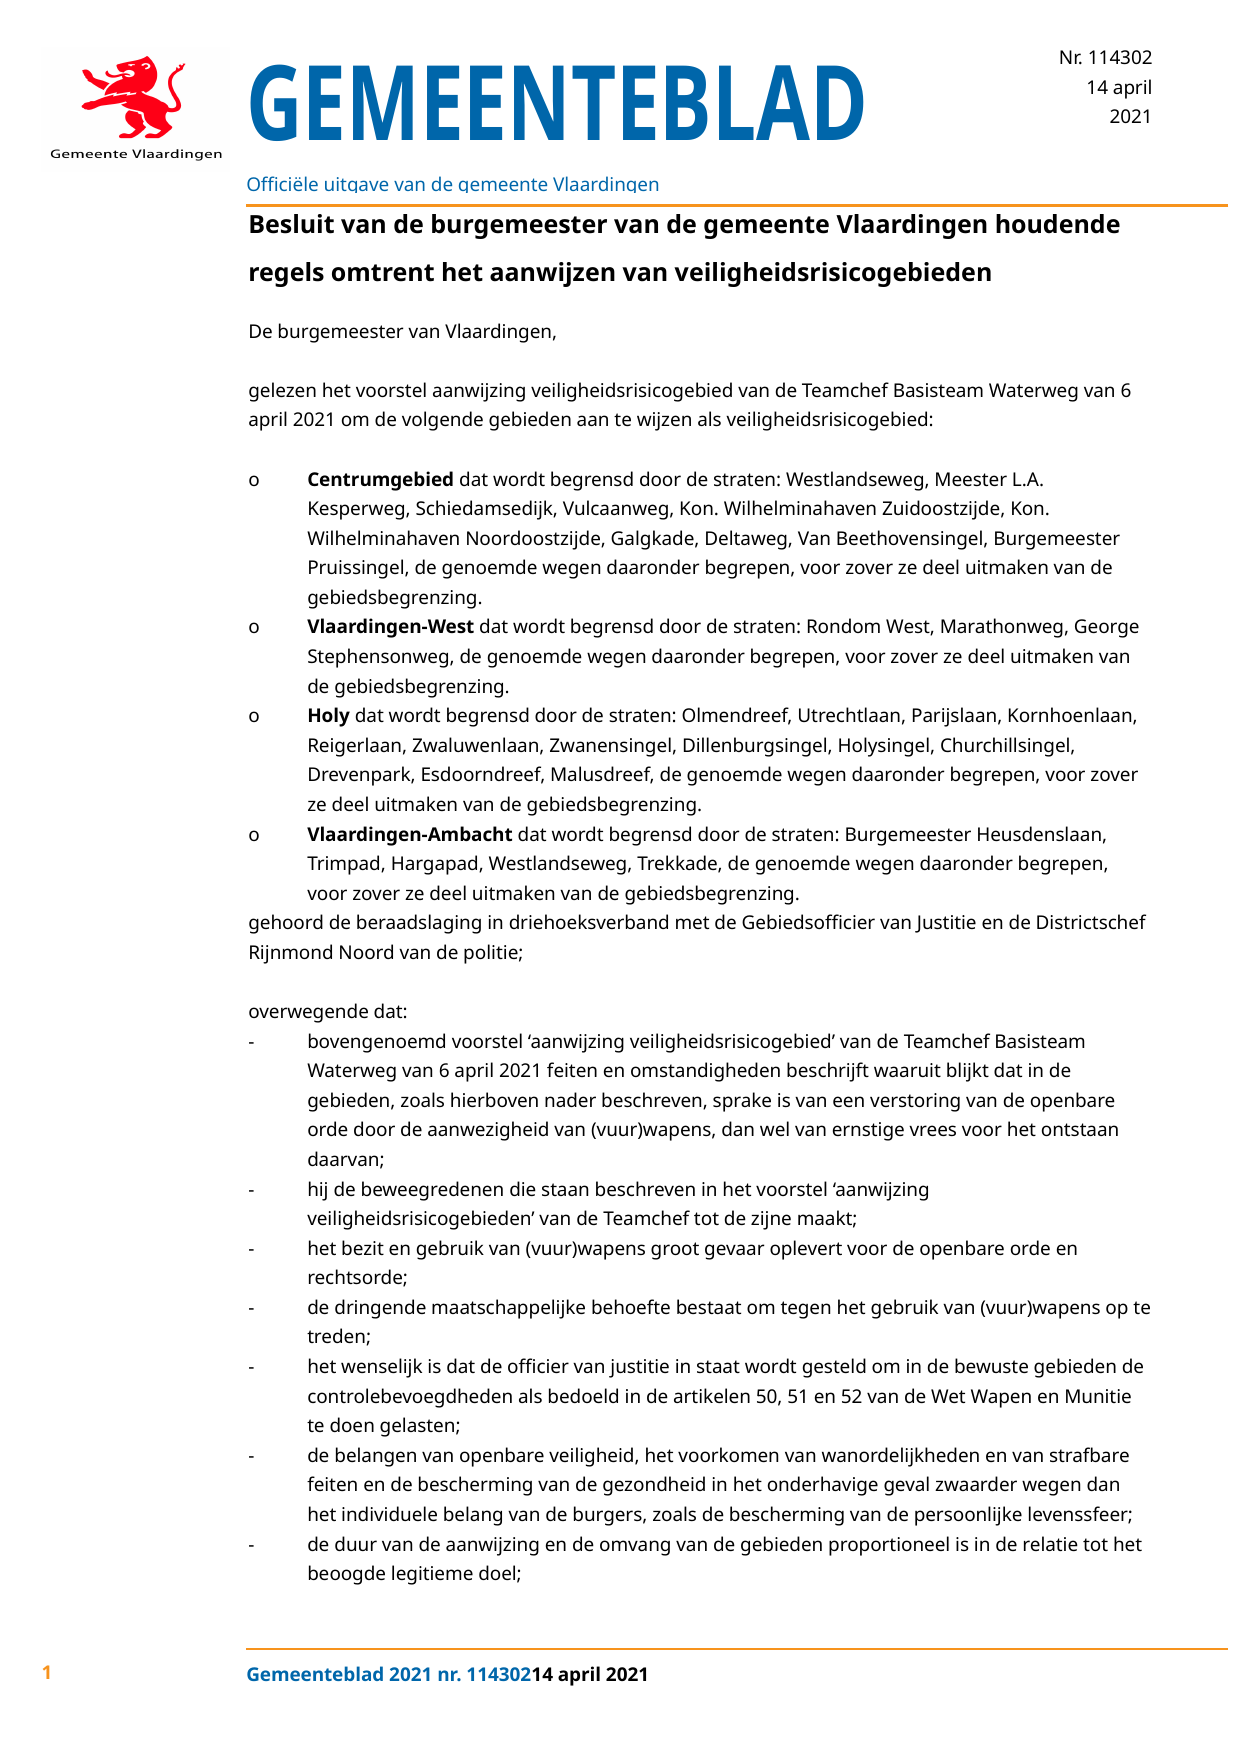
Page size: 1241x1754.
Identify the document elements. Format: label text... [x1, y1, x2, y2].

text Besluit van de burgemeester van de gemeente Vlaardingen houdende regels omtrent het aanwijzen van veiligheidsrisicogebieden [248, 207, 1152, 288]
list de belangen van openbare veiligheid, het voorkomen van wanordelijkheden en van strafbare feiten en de bescherming van de gezondheid in het onderhavige geval zwaarder wegen dan het individuele belang van de burgers, zoals de bescherming van de persoonlijke levenssfeer; [248, 1442, 1152, 1527]
list de duur van de aanwijzing en de omvang van de gebieden proportioneel is in de relatie tot het beoogde legitieme doel; [248, 1531, 1152, 1586]
list het bezit en gebruik van (vuur)wapens groot gevaar oplevert voor de openbare orde en rechtsorde; [248, 1235, 1152, 1290]
list Vlaardingen-West dat wordt begrensd door de straten: Rondom West, Marathonweg, George Stephensonweg, de genoemde wegen daaronder begrepen, voor zover ze deel uitmaken van de gebiedsbegrenzing. [248, 614, 1152, 699]
text gelezen het voorstel aanwijzing veiligheidsrisicogebied van de Teamchef Basisteam Waterweg van 6 april 2021 om de volgende gebieden aan te wijzen als veiligheidsrisicogebied: [248, 377, 1152, 432]
list Holy dat wordt begrensd door de straten: Olmendreef, Utrechtlaan, Parijslaan, Kornhoenlaan, Reigerlaan, Zwaluwenlaan, Zwanensingel, Dillenburgsingel, Holysingel, Churchillsingel, Drevenpark, Esdoorndreef, Malusdreef, de genoemde wegen daaronder begrepen, voor zover ze deel uitmaken van de gebiedsbegrenzing. [248, 702, 1152, 817]
text gehoord de beraadslaging in driehoeksverband met de Gebiedsofficier van Justitie en de Districtschef Rijnmond Noord van de politie; [248, 909, 1152, 965]
picture [41, 47, 231, 172]
list Centrumgebied dat wordt begrensd door de straten: Westlandseweg, Meester L.A. Kesperweg, Schiedamsedijk, Vulcaanweg, Kon. Wilhelminahaven Zuidoostzijde, Kon. Wilhelminahaven Noordoostzijde, Galgkade, Deltaweg, Van Beethovensingel, Burgemeester Pruissingel, de genoemde wegen daaronder begrepen, voor zover ze deel uitmaken van de gebiedsbegrenzing. [248, 466, 1152, 610]
text De burgemeester van Vlaardingen, [248, 318, 1152, 344]
text overwegende dat: [248, 998, 1152, 1024]
list Vlaardingen-Ambacht dat wordt begrensd door de straten: Burgemeester Heusdenslaan, Trimpad, Hargapad, Westlandseweg, Trekkade, de genoemde wegen daaronder begrepen, voor zover ze deel uitmaken van de gebiedsbegrenzing. [248, 821, 1152, 906]
list hij de beweegredenen die staan beschreven in het voorstel ‘aanwijzing veiligheidsrisicogebieden’ van de Teamchef tot de zijne maakt; [248, 1176, 1152, 1231]
list het wenselijk is dat de officier van justitie in staat wordt gesteld om in de bewuste gebieden de controlebevoegdheden als bedoeld in de artikelen 50, 51 en 52 van de Wet Wapen en Munitie te doen gelasten; [248, 1353, 1152, 1438]
list bovengenoemd voorstel ‘aanwijzing veiligheidsrisicogebied’ van de Teamchef Basisteam Waterweg van 6 april 2021 feiten en omstandigheden beschrijft waaruit blijkt dat in de gebieden, zoals hierboven nader beschreven, sprake is van een verstoring van de openbare orde door de aanwezigheid van (vuur)wapens, dan wel van ernstige vrees voor het ontstaan daarvan; [248, 1028, 1152, 1172]
list de dringende maatschappelijke behoefte bestaat om tegen het gebruik van (vuur)wapens op te treden; [248, 1294, 1152, 1349]
